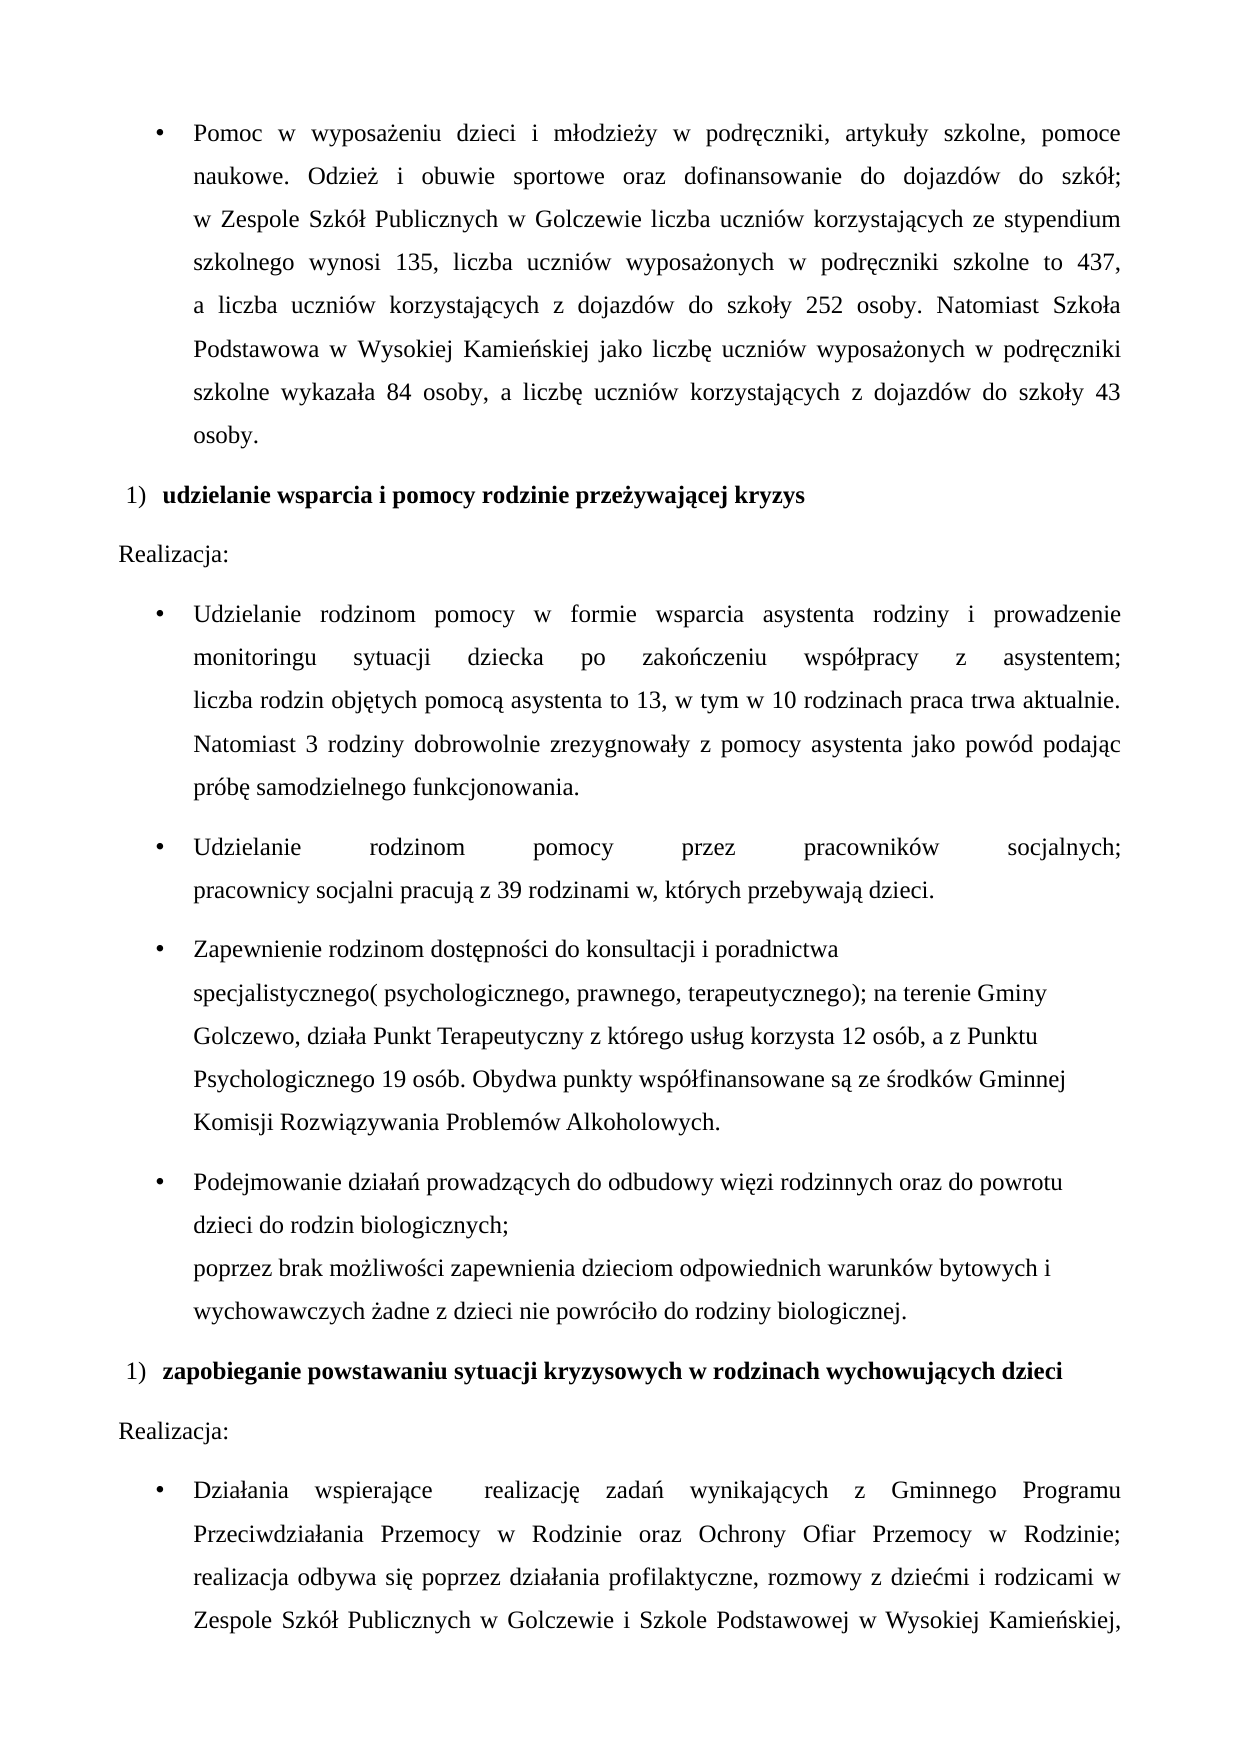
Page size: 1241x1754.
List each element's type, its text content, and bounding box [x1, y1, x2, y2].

list Udzielanie rodzinom pomocy w formie wsparcia asystenta rodziny i prowadzenie monitoringu sytuacji dziecka po zakończeniu współpracy z asystentem; liczba rodzin objętych pomocą asystenta to 13, w tym w 10 rodzinach praca trwa aktualnie. Natomiast 3 rodziny dobrowolnie zrezygnowały z pomocy asystenta jako powód podając próbę samodzielnego funkcjonowania. [156, 599, 1122, 801]
list zapobieganie powstawaniu sytuacji kryzysowych w rodzinach wychowujących dzieci [125, 1356, 1122, 1385]
list Działania wspierające realizację zadań wynikających z Gminnego Programu Przeciwdziałania Przemocy w Rodzinie oraz Ochrony Ofiar Przemocy w Rodzinie; realizacja odbywa się poprzez działania profilaktyczne, rozmowy z dziećmi i rodzicami w Zespole Szkół Publicznych w Golczewie i Szkole Podstawowej w Wysokiej Kamieńskiej, [156, 1476, 1122, 1634]
list Zapewnienie rodzinom dostępności do konsultacji i poradnictwa specjalistycznego( psychologicznego, prawnego, terapeutycznego); na terenie Gminy Golczewo, działa Punkt Terapeutyczny z którego usług korzysta 12 osób, a z Punktu Psychologicznego 19 osób. Obydwa punkty współfinansowane są ze środków Gminnej Komisji Rozwiązywania Problemów Alkoholowych. [156, 934, 1122, 1136]
list Podejmowanie działań prowadzących do odbudowy więzi rodzinnych oraz do powrotu dzieci do rodzin biologicznych; poprzez brak możliwości zapewnienia dzieciom odpowiednich warunków bytowych i wychowawczych żadne z dzieci nie powróciło do rodziny biologicznej. [156, 1167, 1122, 1325]
text Realizacja: [118, 1416, 1122, 1444]
list Udzielanie rodzinom pomocy przez pracowników socjalnych; pracownicy socjalni pracują z 39 rodzinami w, których przebywają dzieci. [156, 832, 1122, 903]
list Pomoc w wyposażeniu dzieci i młodzieży w podręczniki, artykuły szkolne, pomoce naukowe. Odzież i obuwie sportowe oraz dofinansowanie do dojazdów do szkół; w Zespole Szkół Publicznych w Golczewie liczba uczniów korzystających ze stypendium szkolnego wynosi 135, liczba uczniów wyposażonych w podręczniki szkolne to 437, a liczba uczniów korzystających z dojazdów do szkoły 252 osoby. Natomiast Szkoła Podstawowa w Wysokiej Kamieńskiej jako liczbę uczniów wyposażonych w podręczniki szkolne wykazała 84 osoby, a liczbę uczniów korzystających z dojazdów do szkoły 43 osoby. [156, 118, 1122, 449]
text Realizacja: [118, 539, 1122, 568]
list udzielanie wsparcia i pomocy rodzinie przeżywającej kryzys [125, 480, 1122, 508]
